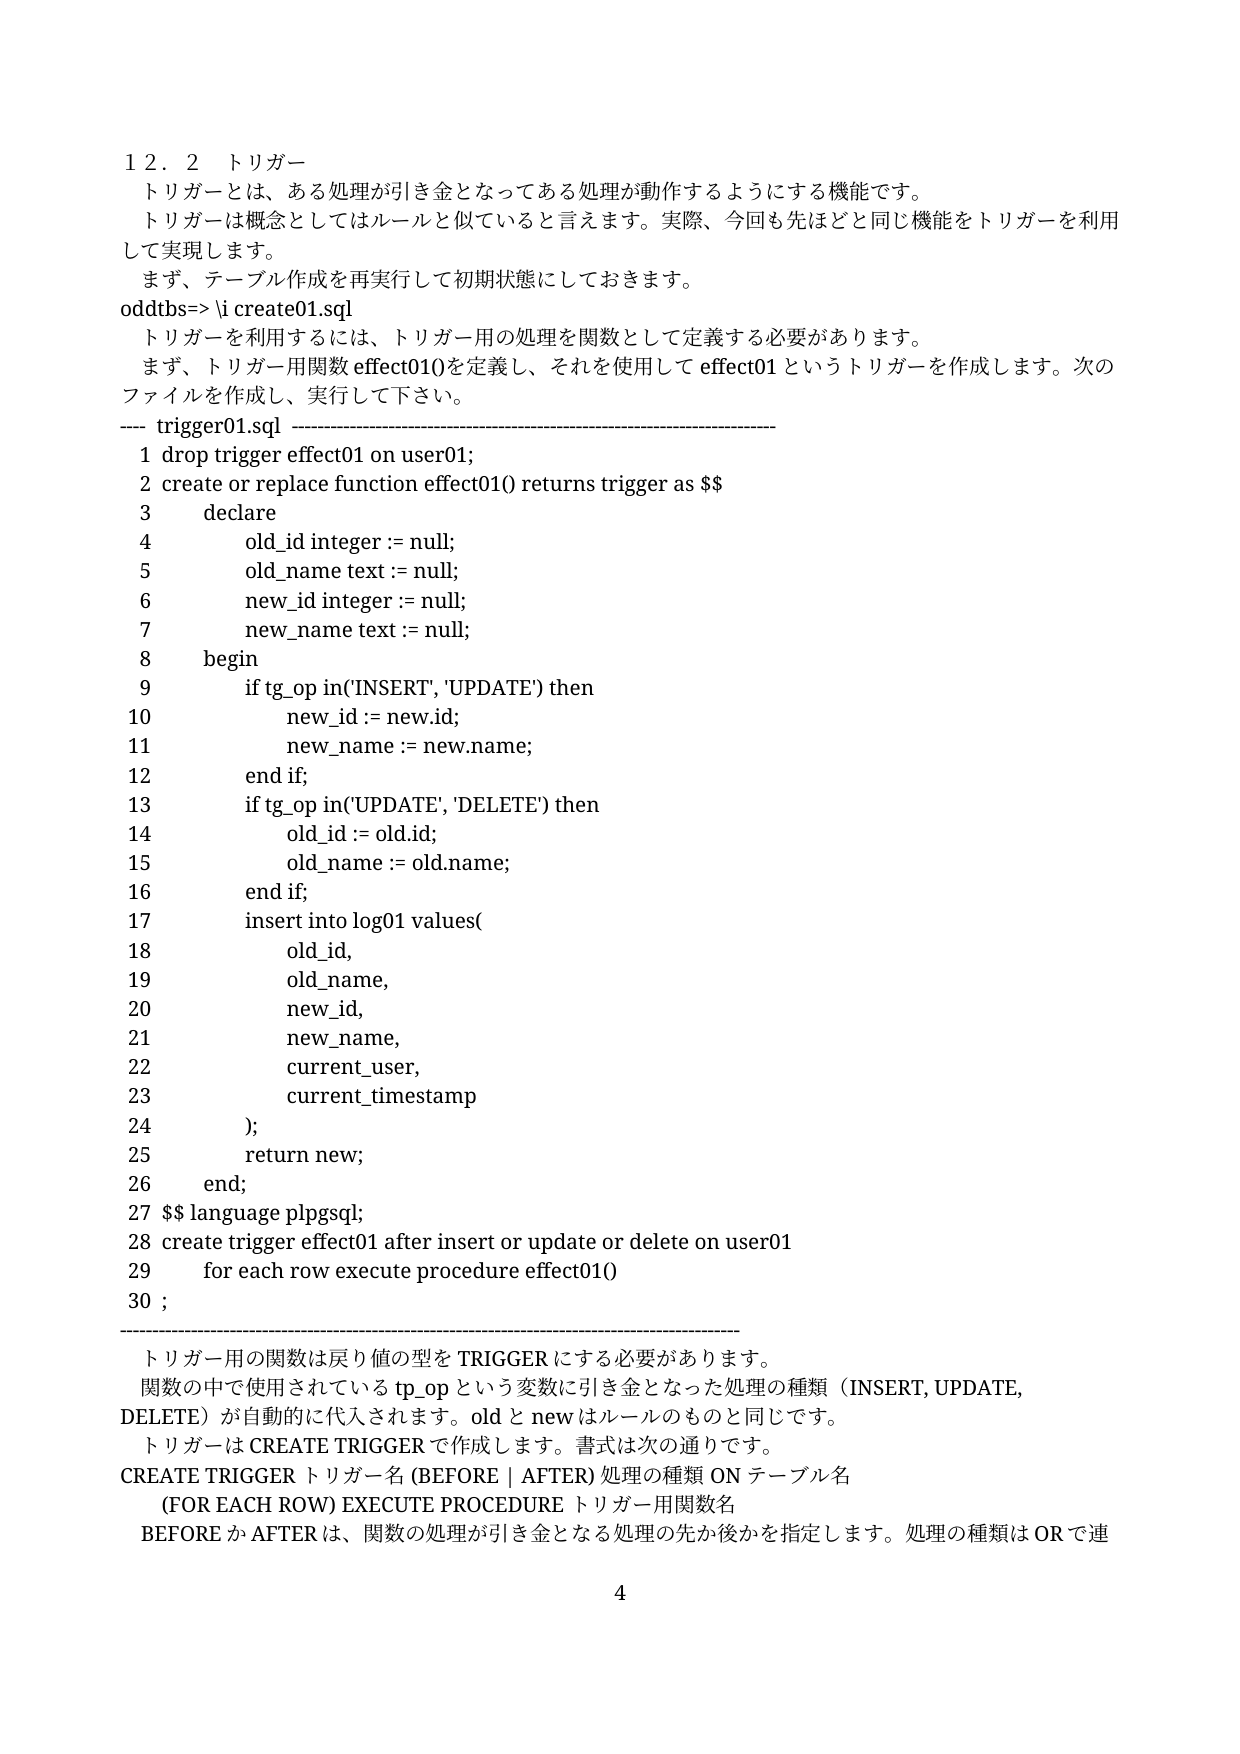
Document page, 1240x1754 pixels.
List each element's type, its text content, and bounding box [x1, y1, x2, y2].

list create trigger effect01 after insert or update or delete on user01 [120, 1226, 1120, 1256]
list current_timestamp [120, 1081, 1120, 1110]
text トリガー用の関数は戻り値の型をTRIGGERにする必要があります。 [120, 1343, 1120, 1372]
list $$ language plpgsql; [120, 1197, 1120, 1226]
list new_id integer := null; [120, 585, 1120, 614]
list return new; [120, 1139, 1120, 1168]
text まず、トリガー用関数effect01()を定義し、それを使用してeffect01というトリガーを作成します。次のファイルを作成し、実行して下さい。 [120, 351, 1120, 410]
list new_id, [120, 993, 1120, 1022]
list ; [120, 1285, 1120, 1314]
text トリガーを利用するには、トリガー用の処理を関数として定義する必要があります。 [120, 322, 1120, 351]
text (FOR EACH ROW) EXECUTE PROCEDURE トリガー用関数名 [120, 1489, 1120, 1518]
list old_name := old.name; [120, 847, 1120, 876]
text oddtbs=> \i create01.sql [120, 293, 1120, 322]
list drop trigger effect01 on user01; [120, 439, 1120, 468]
list new_name, [120, 1022, 1120, 1051]
text ---- trigger01.sql --------------------------------------------------------------------------- [120, 410, 1120, 439]
text ------------------------------------------------------------------------------------------------ [120, 1314, 1120, 1343]
list new_name := new.name; [120, 731, 1120, 760]
list ); [120, 1110, 1120, 1139]
list for each row execute procedure effect01() [120, 1256, 1120, 1285]
text １２．２ トリガー [120, 147, 1120, 176]
text BEFOREかAFTERは、関数の処理が引き金となる処理の先か後かを指定します。処理の種類はORで連 [120, 1518, 1120, 1547]
list new_name text := null; [120, 614, 1120, 643]
list end; [120, 1168, 1120, 1197]
list old_id integer := null; [120, 526, 1120, 556]
list end if; [120, 876, 1120, 906]
text トリガーは概念としてはルールと似ていると言えます。実際、今回も先ほどと同じ機能をトリガーを利用して実現します。 [120, 206, 1120, 264]
list create or replace function effect01() returns trigger as $$ [120, 468, 1120, 497]
text まず、テーブル作成を再実行して初期状態にしておきます。 [120, 264, 1120, 293]
list new_id := new.id; [120, 701, 1120, 731]
text CREATE TRIGGER トリガー名 (BEFORE | AFTER) 処理の種類 ON テーブル名 [120, 1460, 1120, 1489]
list if tg_op in('UPDATE', 'DELETE') then [120, 789, 1120, 818]
text トリガーはCREATE TRIGGERで作成します。書式は次の通りです。 [120, 1431, 1120, 1460]
list old_id, [120, 935, 1120, 964]
list old_name, [120, 964, 1120, 993]
text 関数の中で使用されているtp_opという変数に引き金となった処理の種類（INSERT, UPDATE, DELETE）が自動的に代入されます。oldとnewはルールのものと同じです。 [120, 1372, 1120, 1431]
list old_name text := null; [120, 556, 1120, 585]
list if tg_op in('INSERT', 'UPDATE') then [120, 672, 1120, 701]
list begin [120, 643, 1120, 672]
list old_id := old.id; [120, 818, 1120, 847]
list end if; [120, 760, 1120, 789]
text トリガーとは、ある処理が引き金となってある処理が動作するようにする機能です。 [120, 176, 1120, 206]
list insert into log01 values( [120, 906, 1120, 935]
list current_user, [120, 1051, 1120, 1081]
list declare [120, 497, 1120, 526]
